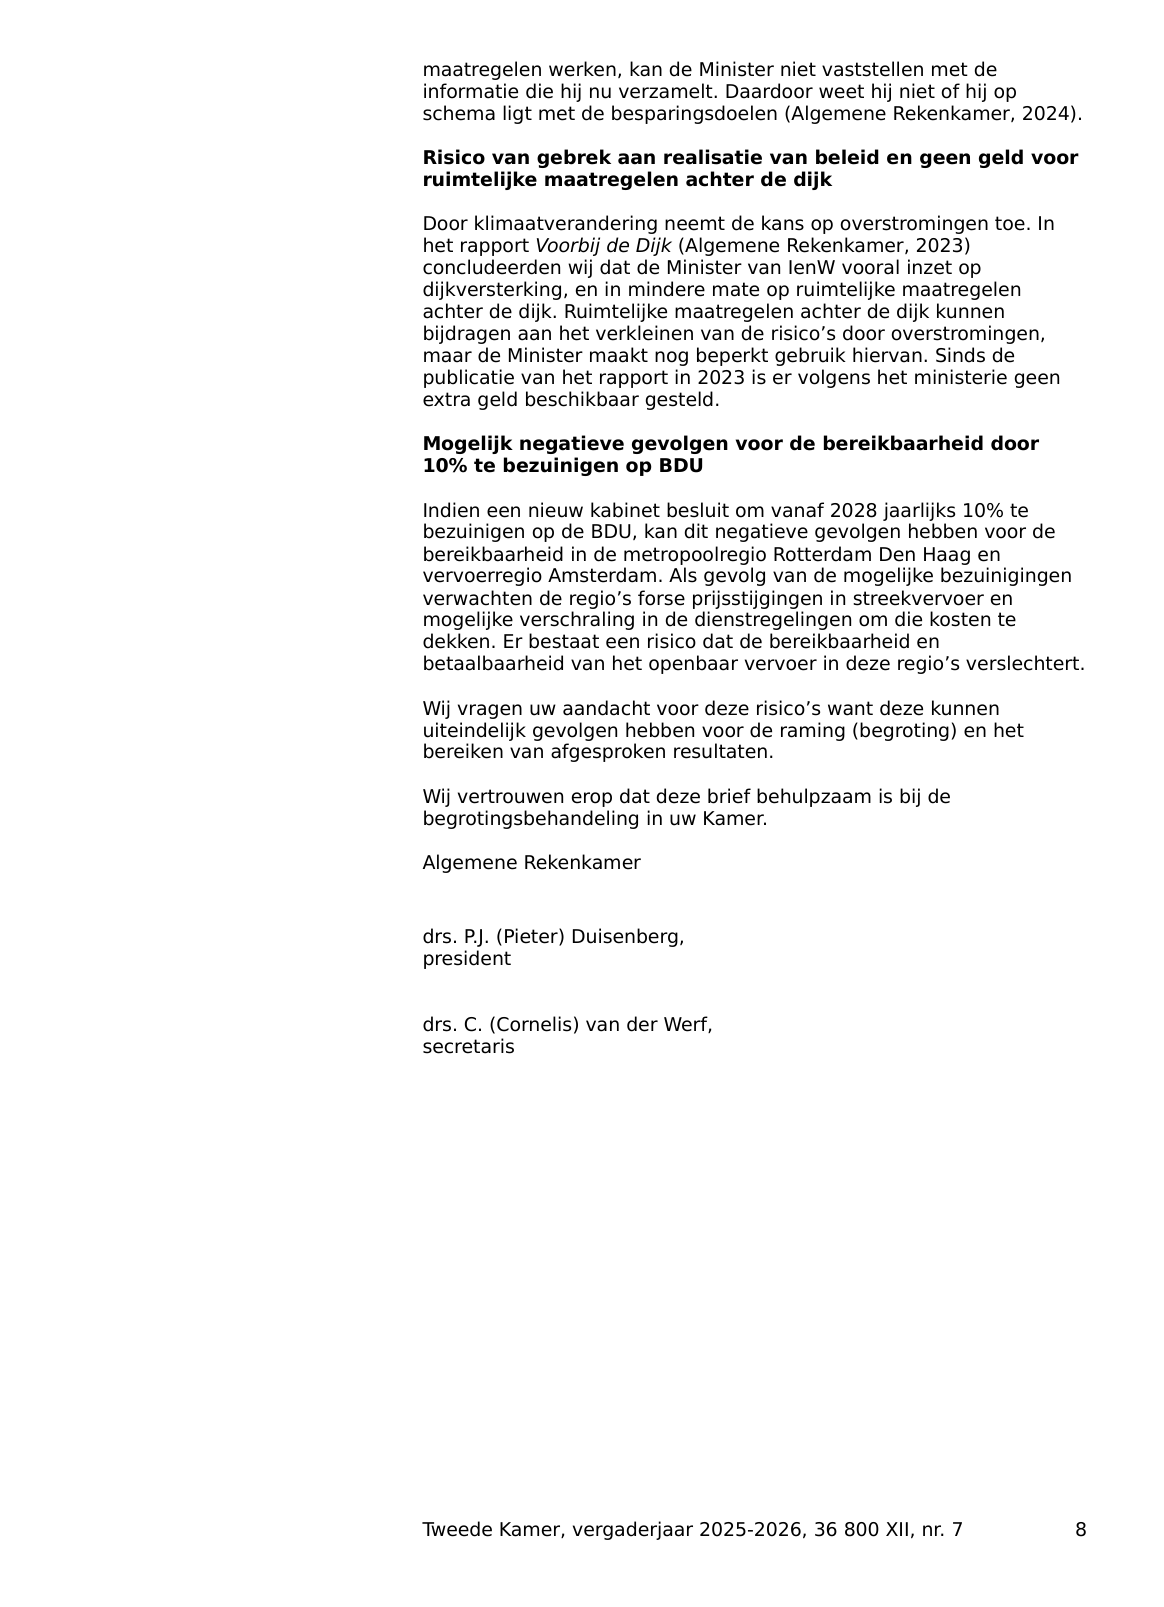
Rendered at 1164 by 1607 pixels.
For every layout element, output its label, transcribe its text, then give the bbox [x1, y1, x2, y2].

subtitle Risico van gebrek aan realisatie van beleid en geen geld voor ruimtelijke maatregelen achter de dijk [422, 147, 1087, 191]
text Door klimaatverandering neemt de kans op overstromingen toe. In het rapport Voorbij de Dijk (Algemene Rekenkamer, 2023) concludeerden wij dat de Minister van IenW vooral inzet op dijkversterking, en in mindere mate op ruimtelijke maatregelen achter de dijk. Ruimtelijke maatregelen achter de dijk kunnen bijdragen aan het verkleinen van de risico’s door overstromingen, maar de Minister maakt nog beperkt gebruik hiervan. Sinds de publicatie van het rapport in 2023 is er volgens het ministerie geen extra geld beschikbaar gesteld. [422, 213, 1087, 411]
subtitle Mogelijk negatieve gevolgen voor de bereikbaarheid door 10% te bezuinigen op BDU [422, 433, 1087, 477]
text Algemene Rekenkamer [422, 852, 1087, 874]
text drs. P.J. (Pieter) Duisenberg, president [422, 904, 1087, 970]
text maatregelen werken, kan de Minister niet vaststellen met de informatie die hij nu verzamelt. Daardoor weet hij niet of hij op schema ligt met de besparingsdoelen (Algemene Rekenkamer, 2024). [422, 59, 1087, 125]
text Indien een nieuw kabinet besluit om vanaf 2028 jaarlijks 10% te bezuinigen op de BDU, kan dit negatieve gevolgen hebben voor de bereikbaarheid in de metropoolregio Rotterdam Den Haag en vervoerregio Amsterdam. Als gevolg van de mogelijke bezuinigingen verwachten de regio’s forse prijsstijgingen in streekvervoer en mogelijke verschraling in de dienstregelingen om die kosten te dekken. Er bestaat een risico dat de bereikbaarheid en betaalbaarheid van het openbaar vervoer in deze regio’s verslechtert. [422, 499, 1087, 675]
text Wij vertrouwen erop dat deze brief behulpzaam is bij de begrotingsbehandeling in uw Kamer. [422, 786, 1087, 829]
text drs. C. (Cornelis) van der Werf, secretaris [422, 992, 1087, 1058]
text Wij vragen uw aandacht voor deze risico’s want deze kunnen uiteindelijk gevolgen hebben voor de raming (begroting) en het bereiken van afgesproken resultaten. [422, 697, 1087, 763]
